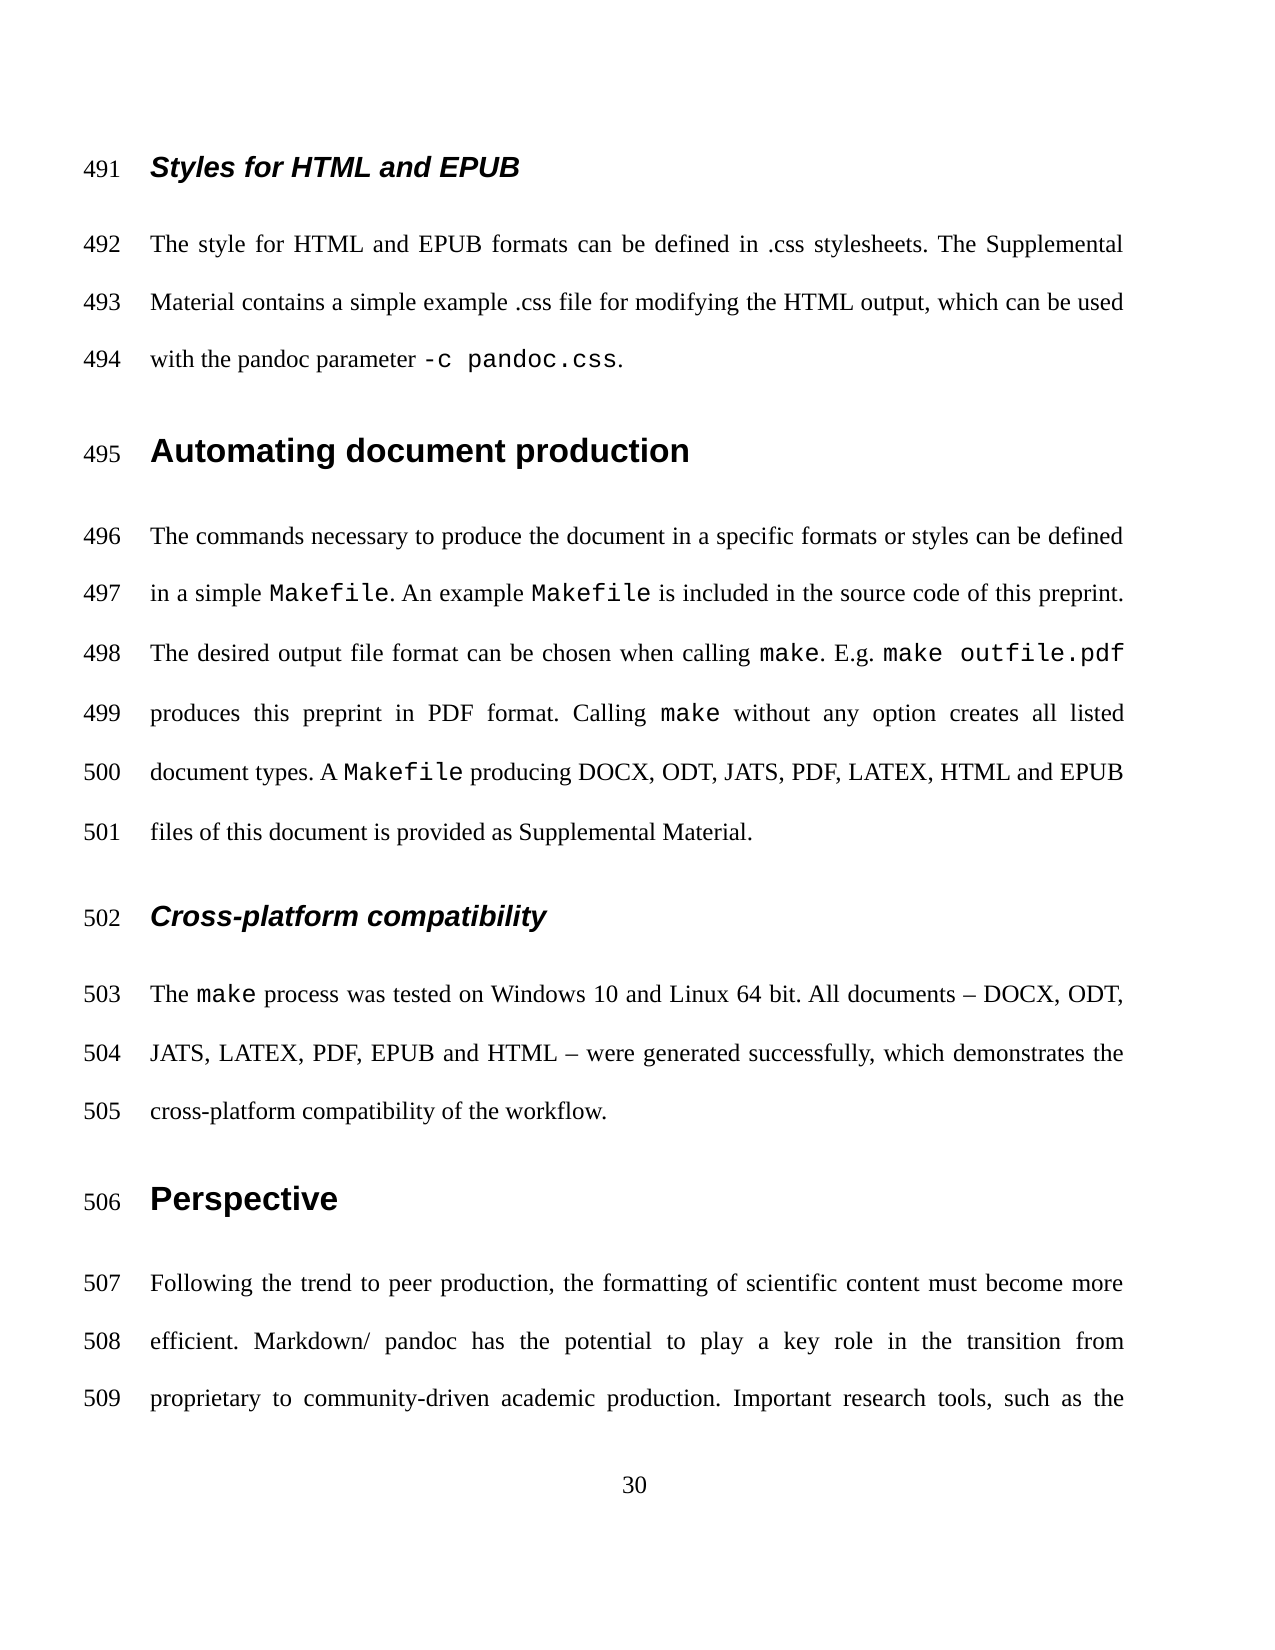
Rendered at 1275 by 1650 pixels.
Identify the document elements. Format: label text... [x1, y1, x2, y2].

text Following the trend to peer production, the formatting of scientific content must become more efficient. Markdown/ pandoc has the potential to play a key role in the transition from proprietary to community-driven academic production. Important research tools, such as the [150, 1268, 1125, 1412]
subtitle Styles for HTML and EPUB [150, 150, 1125, 183]
text The make process was tested on Windows 10 and Linux 64 bit. All documents – DOCX, ODT, JATS, LATEX, PDF, EPUB and HTML – were generated successfully, which demonstrates the cross-platform compatibility of the workflow. [150, 979, 1125, 1125]
text The commands necessary to produce the document in a specific formats or styles can be defined in a simple Makefile. An example Makefile is included in the source code of this preprint. The desired output file format can be chosen when calling make. E.g. make outfile.pdf produces this preprint in PDF format. Calling make without any option creates all listed document types. A Makefile producing DOCX, ODT, JATS, PDF, LATEX, HTML and EPUB files of this document is provided as Supplemental Material. [150, 521, 1125, 846]
text The style for HTML and EPUB formats can be defined in .css stylesheets. The Supplemental Material contains a simple example .css file for modifying the HTML output, which can be used with the pandoc parameter -c pandoc.css. [150, 229, 1125, 375]
subtitle Automating document production [150, 431, 1125, 470]
subtitle Perspective [150, 1178, 1125, 1217]
subtitle Cross-platform compatibility [150, 899, 1125, 933]
